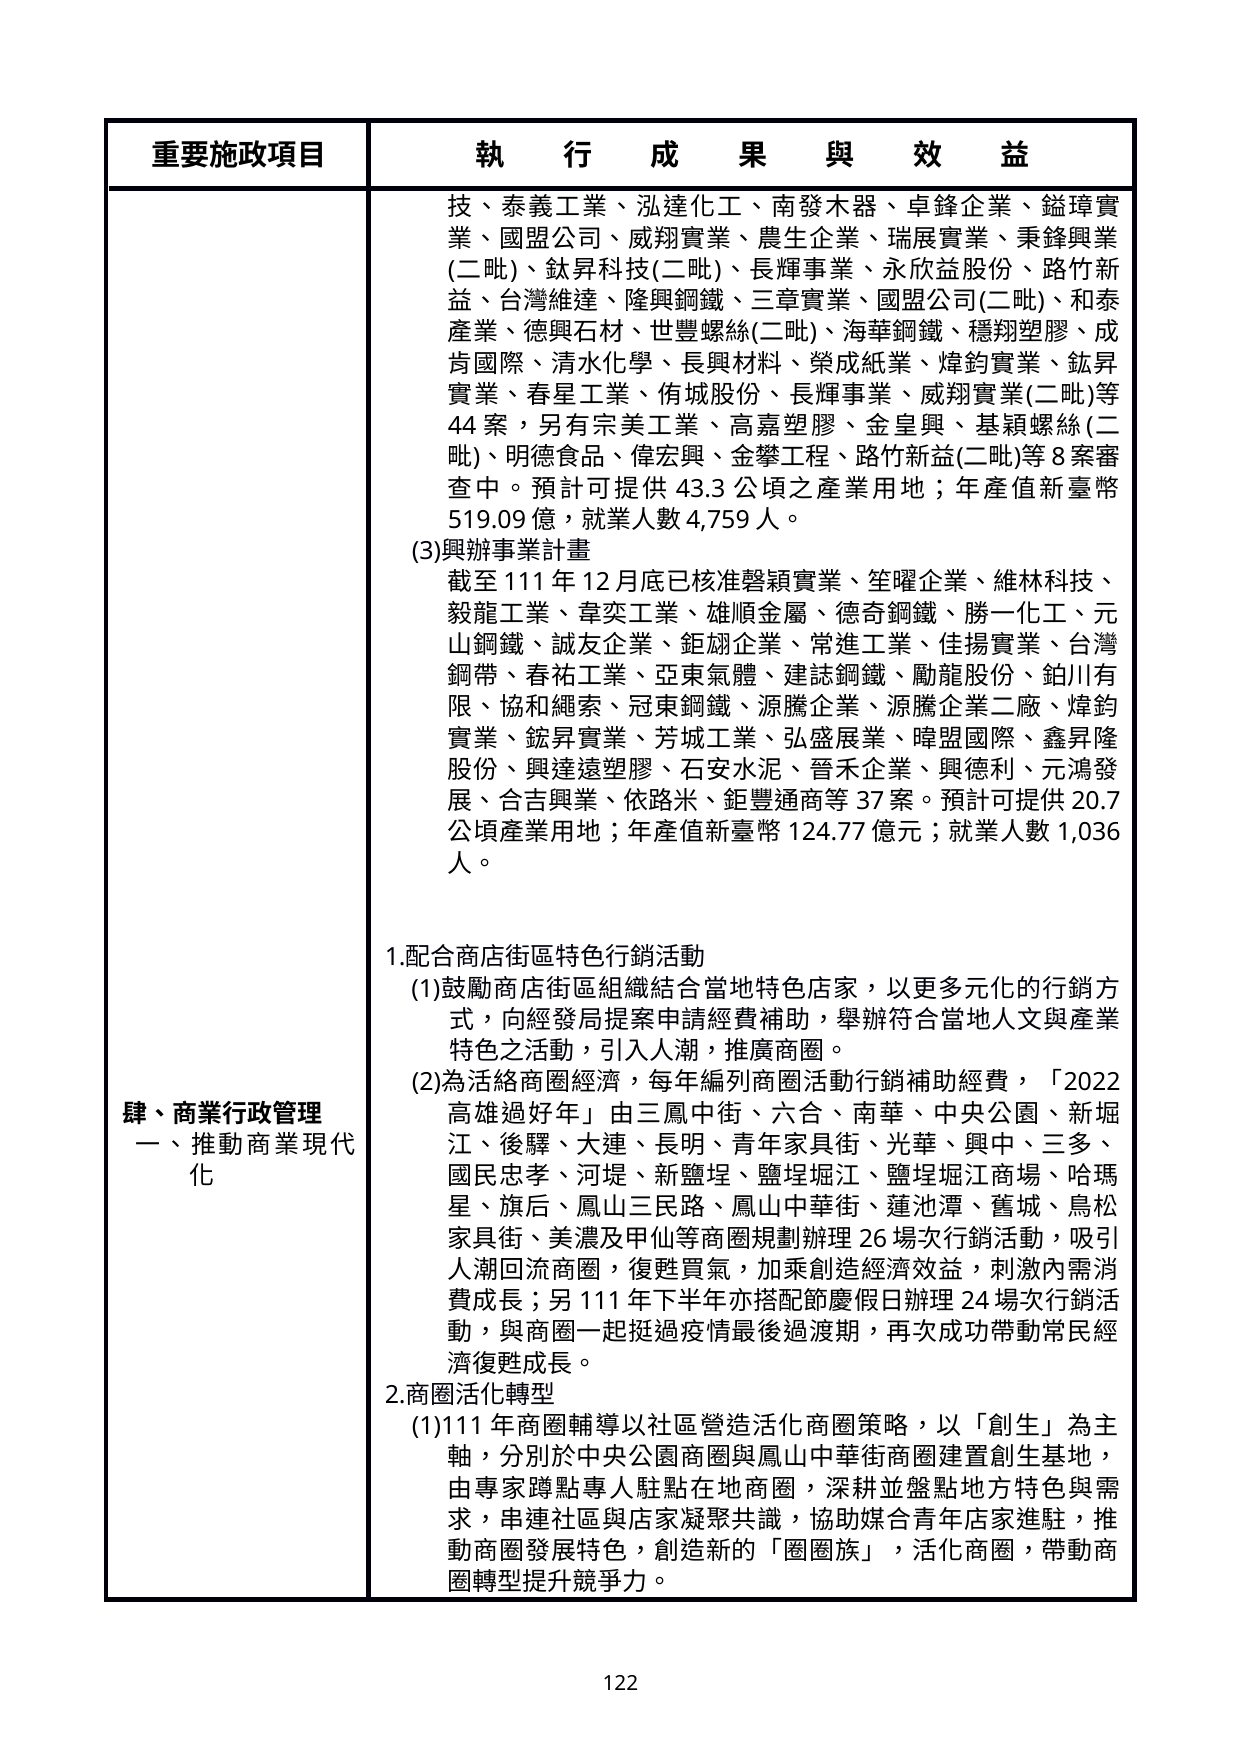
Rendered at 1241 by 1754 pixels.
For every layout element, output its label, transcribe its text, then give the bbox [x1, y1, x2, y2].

table_cell 2022高雄重點產業人才媒合會 為建立高雄人才媒合匯流平臺，協助企業徵才，提供求職者一站式瀏覽企業職缺，於7月起陸續舉辦半導體、高值化扣件、航太科技、電動車等產業，共6場人才媒合會，結合台積電、日月光、華泰、漢翔、世德等22家企業，吸引783人投遞履歷、逾300位求職者參與線上面試，已有面試合格者至三元能源、凱銳光電、國巨、日月光半導體、台灣三井高科技等公司上班。 航太板金成形與多軸加工應用實務研習班 為培育航太產業金屬成形/加工相關領域人才，結合高科大航空板金零件製造的重要核心技術，於7月6日起合辦為期5天的「航太板金成形與多軸加工應用實務研習班」，共有長亨精密、漢翔航空、富騰國際、膳昇科技、公準精密、榮陞精密、明安國際、協易、一德、高例等10家廠商派訓參加，教導業者進行更高單價成品，並提高成品開發成功率。 南區帷幕牆設計人才就業保證班 與帷幕牆協會合作，於8月5日、6日隔周星期五、六起，開辦「南區帷幕牆設計人才就業保證班」，針對各大專院校學生進行培訓，並由寶成金屬、壹東實業、台灣一川、久恩企業、平準工程等企業提供實習機會或職缺，經過1個月共8堂課培訓，總計有26名學員順利於8月27日結業，並已媒合應屆畢業學員直接進入產業工作。 2022 IFAA 暨牙科器材成果展 111年9月3日及4日舉辦「2022 IFAA 暨牙科器材成果展」，會中邀請台、日、韓、約旦等國頂尖專家分享國際數位牙科技術，並邀6家高雄牙醫材廠商參展，展會活動期間吸引超過500位以上的牙醫師及牙技師等專業人員到場，各家業者分別都有20家次以上廠商洽詢產品，充分達到品牌推廣與商機拓展效益。另促成社團法人中華民國牙體技術學會、社團法人高雄市牙醫師公會與憶生堂、全弘生物、中信國際、皇亮生醫、東昕精密、光宇醫療等高雄在地企業簽署MOU，合作將高雄醫材產品導入更多牙技診所，協助東昕精密科技股份有限公司、全弘生物科技有限公司、憶生堂生化科技股份有限公司、皇亮生醫科技股份有限公司、光宇醫療儀器股份有限公司等促成取得2,000萬訂單商機。 金屬製品AI技術加值研討會暨成果展示會 於10月19日至21日舉辦「金屬製品AI技術加值研討會暨成果展示會」，結合「台灣金屬材料暨精密加工設備展」辦理，研討會邀請勤業眾信、美商行動貝果、台灣歐姆龍、研華、金屬中心等系統整合廠商及法人，分享市場脈動及技術發展趨勢，剖析產業面對外部環境變化布局策略，盼輔導更多在地廠商轉型升級，提升產品附加價值；成果展示會則是針對數位轉型實際案例，集合世德工業、旭和螺絲、晟田科技、明鴻工業、中華塑膠等業者成功案例，展現設備導入數位化與縱向整合基礎，以提升產品檢測效率、成品品質與良率，建立即時生產資訊反饋系統，期吸引更多在地廠商導入數位科技，加速推動產業轉型。 5G文化科技技術/服務創新交流研討會 針對5G技術、創新、創業等相關議題分別與HTC、AWS、雲高科技、愛吠的狗、高雄大學及台灣數位雙生學會等單位辦理4場次交流研討會議，促進產業與學界間合作深化，積極建立高雄在地5G及元宇宙生態系發展，共逾400位產學界代表參與。 經營跨境線上通路輔導課程 輔導13家企業拓展經營跨境線上販售通路，與亞馬遜全球開店合作開設輔導系列課程，課程設計內容包括輔導廠商學習透過跨境電商平台銷售之基本操作、產品文案撰寫、跨境金物流實務操作、廣告行銷等。 升級5G XR O-RAN實驗場，協助產官學研單位研發測試 促成HTC落地投資，提供5G專網相關設備與技術應用指導，另與加工處合作整合中央資源，將研發中心建置於高軟園區鴻海大樓。111年更引進全台首創AWS Outposts架構城市級混合雲，深化5G整合應用，加速發展VR/XR、即時影像辨識、8K影音等需低延遲之複雜運算等技術。提供高雄電影館、哈瑪星、仁寶電腦、群將智得、光時代等10個單位進行研發測試，並促成國際大廠HTC與高雄在地廠商方陣聯合及屏東大學簽訂合作意向書。 搭配2022台灣設計展設置「2022 DigiWave」及「LOG ING—登入元宇宙」館，吸引逾64萬人次體驗 「2022 DigiWave」：運用5G網絡技術結合LINE BOT與AI即時巨量數據分析，透過個人化虛擬分身識別，引導觀展互動共演，並發揮5G高網速低延遲的特性，整合展場營運系統，達到即時傳遞展場體驗資訊，創造客製化互動沉浸體驗。同時透過5G VR直播技術，與夢境現實MR劇院進行5G直播表演秀，結合夢境現實MR互動體驗與影像定位技術，打造零時差遠距同步直播表演，累計逾33萬人次體驗。 「LOG ING—登入元宇宙」：展示元宇宙應用概念、AVATAR、NFT、虛擬演唱會及體育賽事等內容，另與台灣線上媒體品牌BIOS monthly合作，邀集各界名人、學者、產業專家，針對各類元宇宙生活議題提出觀點，以沉浸式投影結合空間設計，讓觀展者站在高雄港灣中，共同探討對虛擬世界的想像，累計逾31萬人次前往朝聖，其中體驗展示設備之民眾超過1.8萬人次。 結合霹靂布袋戲展演內容於9月17日舉辦「霹靂宇宙F.A.I.T.H in KH音樂會」，首度結合傳統經典與科技創新，運用光時代技術打造5G AR展演秀，並以睿至的攝影技術及HTC的5G專網串流直播方式，於鯨魚堤岸夢境現實館進行異地直播，兩處現場共計千名以上霹靂粉絲參與。另促成霹靂與夢境現實以文化科技展開新商業合作模式，未來將於夢境現實館售票展演。 為強化高雄半導體產業鏈，9月15日於全球第二大國際半導體展會「SEMICON TAIWAN 2022」辦理招商說明會，透過國際展會爭取更多大廠投資高雄，完備南部半導體S廊帶。 高雄是台灣金屬製造重鎮，產值佔全國32%，為打造高雄成為亞洲高階製造中心，10月13日於台灣國際五金工具博覽會辦理佈局大南方招商說明會-中部場介紹高雄投資環境與機會，並以「投資高雄事務所」設攤參展，現場獲不少廠商關注洽詢。 市長上任後推動產業轉型升級，與中央合作打造南部半導體S廊帶，為營造最佳投資環境、完備產業鏈，市府串聯近百家進駐廠商及15所大專院校，10月31日宣布成立「半導體S廊帶產學大聯盟」，此外，市長與行政院副院長沈榮津共同為「半導體S廊帶服務中心」揭牌，服務有意投資廠商單一窗口服務，扮演企業最強後盾。 辦理第13屆高雄同心日-台日共創雙贏活動 為持續得到日本企業的支持，沿續完整的商務資訊以及投資服務，共同創造更多的商機，經發局持續辦理第13屆高雄市日商表揚典禮活動，並選出投資滿年期，以及卓越投資的日商獲獎接受表揚，表達本市對日商企業之重視，並藉由表揚活動提升雙方友好關係。 得獎業者 高雄在地日商(截至今年經營滿10年)： 台灣矽馬電子股份有限公司 高雄在地日商(截至今年經營滿30年)： 台灣愛麗絲股份有限公司 高雄在地日商(截至今年經營滿50年)： 台灣三美股份有限公司 卓越投資高雄日商： 台灣田中電子股份有限公司、台灣中央硝子股份有限公司、台灣住友培科股份有限公司、三雄鳳山啦啦寶都股份有限公司 111年度共核准投資補助23案，核准金額約新臺幣2億123萬1,564元，執行效益預計如下： 總投資金額：約新臺幣355億3,342萬8,438元。 創造就業機會：4,965人。 加速推動橋頭科學園區 因應高雄投資起飛、工業用地需求大增，為解決企業擴建廠需求，本府積極與中央合作加速橋頭科學園區開發，與南部管理局組成招商推動小組，共享資源、積極招商國外材料、半導體大廠落地投資，強化南台灣半導體產業供應鏈。 橋科在市府、南科管理局以及各部會努力下，已於110年底提供20家廠商選地，包括封測大廠日月光、晶片電阻大廠國巨擴大投資，鴻海集團規劃在高雄發展電動車產業，順益在高雄擴大商用車生產基地，將與指標大廠合作生產電動巴士及後續的電動卡車。目前已核准進駐橋科廠商，包含鈦昇科技、富騰國際、采威國際、華騰、新特、上品綜合工業、台康生技等。另於111年9月辦理區段徵收公共工程動土典禮，整體公共工程陸續決標開工。 國內外大廠持續投資高雄，包含全聯實業、三井、台積電、鴻海、緯創資通、達麗米樂、義隆電子、唐吉訶德、台灣 IBM等多家知名企業仍看好高雄發展，持續加碼投資。 全聯實業 本洲產業園區「管理及商業服務使用」萬坪土地建置智慧化冷鏈物流中心，111年10月20日舉辦動土典禮。 三井 將投資100億在衛武營東側打造4萬坪結合購物、餐飲、娛樂一站式體驗的「LaLaport購物中心」，配合鳳山中城計畫，帶動東高雄休閒娛樂與觀光發展，預計2026年營運。 台積電 在楠梓中油高雄煉油廠舊址設立二座晶圓廠。 鴻海集團 和發產業園區的電芯研發暨試量產中心於111年6月14日動土，將打造以電動巴士為主的生態系，包括儲能系統（ESS, Energy Storage System）、電車號誌、電池及電芯等，帶動完整電動車產業發展。 緯創集團 投資逾100億進駐前鎮科技園區，作為集團全球車載及工控面板製造燈塔工廠，更深化車載與關鍵零組件產業群聚，助攻高雄成為高階製造中心。 達麗米樂 達麗集團子公司達麗米樂承租高捷南岡山站前北機廠開發用地，聯手秀泰集團投資逾20億元打造南台灣最大巨幕影城與複合式商場的岡山樂購廣場，6月23日正式開幕，完善北高生活圈，滿足未來消費需求。 義隆電子 全球知名人機介面晶片領導大廠義隆電子看好高雄AIoT與半導體產業發展，進駐亞灣成立高雄人工智慧研發中心。 唐吉訶德 日本零售連鎖品牌DON DON DONKI確定進駐高雄，預計112 年第四季在大立百貨開設規模約千坪指標型店鋪。 台灣IBM 台灣IBM於111年1月宣布112年第一季將進駐亞灣成立「軟體科技整合服務中心」，提供高附加價值的企業科技轉型服務。第一年預計延攬200位軟體開發、測試工程師等 本市重大投資案件推動小組111年度階段性協助成果： 全聯岡山物流於111年3月14日取得拆照及建造執照。 唐榮遊艇工業有限公司111年4月25日取得工廠登記。 博竑食品廠(鄧師傅)投資案111年5月19日取得工廠登記。 台塑洲際二期儲槽合作興建111年6月15日取得建造執照。 安豐冷凍股份有限公司111年6月27日取得建造執照。 台聚研發中心於111年6月29日取得使用執照。 緯創擴建路社區(研發中心)於111年7月24日取得建造執照。 緯創B3自建廠房案於111年10月14日取得建造執照。 元山科技於111年8月5日取得建造執照。 台聚 CBC Pilot Plant場第三照(製程區)於111年9月15日取得使照。 凱銳光電於111年9月16日開幕量產。 新竹物流股份有限公司(台糖中安物流園區)於111年12月15日通過都市設計審議。 國巨大發新建三期廠房於111年12月12日取得使用執照。 「高雄市政府會展推動辦公室」主動拜會國內公協會、企業團體，提供一對一會展諮詢服務，行銷高雄會展產業，爭取大型展會活動到高雄舉辦。 111年10月14日結合「商機媒合會」辦理高雄會展年會，邀請20個單位買主及21個單位賣家(高雄會展聯盟成員)進行洽談，成功促成國際百萬圓桌保險從業人員協會預計於112年在高雄舉辦「2023 MDRT DAY TAIWN」、「中華民國自來水協會預計於112年在高雄舉辦「第九屆國際水協會亞太地區會議及展覽會」、中華民國醫事放射學會預計於112年在高雄舉辦「第56次年會暨國際醫學影像學術研討會」、台灣泌尿腫瘤醫學會預計於112年在高雄舉辦「2023年台灣泌尿腫瘤醫學會年會」。 「高雄市獎勵會議展覽活動實施辦法」，鼓勵依法登記之法人、大專院校、學研機構或人民團體於本市舉辦國際性及全國性活動，提高城市國際知名度。111年除上半年受COVID-19疫情影響，會展活動減少，下半年會展活動已逐步恢復辦理，截至12月底止核定獎勵37案，核定金額新臺幣561萬元，核定案件數已回復至疫情前水準。 111年積極爭取展會活動在高雄舉辦，會展活動共計265場（國際會議40場，展覽49場，活動33場，一般會議143場）。 成功爭取112年至高雄舉辦之會議包括：「龍巖股份有限公司員工獎勵大會」、「2023第56次年會暨國際醫學影像學術研討會」、「2023 MDRT DAY TAIWAN」、「亞非大區域國際冠軍犬展暨第一屆國際寵物美容競技錦標賽」、「2023第14屆亞太燃燒會議」、「第34屆超大型積體電路設計暨計算機輔助設計研討會」、「2023青商會全國大會」、「2023國際環境流行病學學會研討會ISEE」、「2023台灣泌尿腫瘤醫學會半年會及尿失禁防治協會年會」及「2023第九屆國際水協會亞太地區會議及展覽會」等大型會展活動。 因應5G結合AIoT、AR/VR等數位科技，將加速產業進行數位轉型，本府與中央密切合作推動「亞灣5G AIoT創新園區」，行政院已於110年5月21日核定推動方案，由中央各部會（經濟部、國發會、通傳會、交通部）於五年內（110~114年）投入百億元，110年度成果包括： 「亞灣新創園」於110年12月6日開幕，截至111年12月底累計進駐8家國際級加速器及118家新創企業進駐，並媒合新創對接微軟、AWS、Google等國際級大廠資源，接續參加智慧城市展、InnoVEX、Meet Greater South等大型展會，鏈結產業及國際市場，已創造新創商機與投資近8億元。 111年8月26日至27日與數位時代共同舉辦南臺灣規模最大的新創活動「亞灣創新x新創大南方」，兩日觀展人次近1.4萬人次，68場沙龍分享、專家對談、新創競演，117 位投資代表、媒合組數 613 組。參展新創共計269家，其中近5成來自大南方在地團隊。 高雄軟體園區二期設置計畫於110年6月15日經行政院核定，將分為三坵塊，第一棟建築物由經濟部加工出口區管理處自行興建，並於111年10月3日辦理動土，其餘兩坵塊將持續公告招商，解決業者進駐需求。 本府於110年4月獲NCC核准於「亞灣5G AIoT創新園區」設置4.8-4.9GHz頻段之實驗研發專頻，成為全台首處由政府申請的專頻專網實驗區域，提供亞灣進駐企業進行4.8-4.9GHz頻段技術驗證。另於111年6月核定擴充蓬萊路棧柒庫路段設置全台首處5G戶外實驗專網，提供5G無人載具運行驗證。 國發會聯手本府推動5G智慧長照，由中華系統整合於高雄榮民之家運用5G AIoT與AR擴增實境技術打造全台首座示範場域，111年6月10日宣布系統上線啟用並於現場展示各項應用服務，預期將大幅提升照護效率，未來更將擴大推廣至全台共16處榮家據點，嘉惠更多需求長輩。 在場域應用部分，中央積極推動5G AIoT技術導入包括中油、中鋼、台塑、世豐螺絲、久陽精密等12家企業廠區；高雄流行音樂中心、高雄展覽館、高雄電競館等6大主題場館；高雄港區、衛武營、駁二等11處地標；以及高雄榮總、高醫、長庚等7家醫療院所，總共36個高雄特色場域，進行創新應用實證，不但加速5G AIoT產業生態系發展，也促進南臺灣科技人才育成、產業轉型升級與價值躍昇。 本府積極招商引資，除搭配中央「亞灣5G AIoT創新園區」，亦加碼5G AIoT業者進駐亞灣辦公空間租金(006688)專案補助 依市府110年8月6日公告亞灣5G AIoT辦公空間進駐計畫，截至111年12月已審定約2萬坪空間，計有6處建物審查通過，提供5G AIoT相關產業辦公、創新實驗與展示之場域。截至111年12月已核定補助12家進駐業者，8年預計投資超過18億元、預計新增超過680個就業機會。 國家級研究單位進駐亞灣 國立成功大學「智慧半導體及永續製造學院」 於110年12月8日與市府簽署合作意向書於85大樓提供企業領袖智慧半導體及永續製造學院優質培訓課程，整合台南校區之學院共同開課，招收碩博士學生計100位，打造知識與人脈交流平台，為台積電、台達電、日月光、國巨等15家合作大廠培育高階人才。 國立中山大學「國際金融研究學院」 於111年2月獲教育部核准設立，3月4日舉辦揭牌典禮，計畫將與22家金融業者合作，每年預計培育120位金融專業人才，將以全英語授課、創新實作及高額獎學金至國外名校培訓等方式打造國際金融國家隊。 推動「亞灣2.0」計畫，形塑亞灣區成為國際企業旗艦中心聚落 賡續亞灣智慧科技產業群聚成果，111年11月啟動「亞灣2.0」計畫，持續與中央合作，引進企業總部研訓中心、金融新創園區及發展水岸生活夜經濟。 與市府都發局合作，陸續拜訪中油公司、高雄港務公司、加工出口區等亞灣區國公有土地管理機關，獲共識合作加速亞灣土地開發，拓增產業進駐發展腹地以及釋出水岸空間引進水岸商業服務。 辦理「地方產業創新研發推動計畫(地方型SBIR)」 自97年開辦地方產業創新研發推動計畫，截至110年累計通過903件研發補助計畫，補助金額達6億8,278萬元，帶動投資額29億785萬元及研發總經費18億1,315萬元，衍生產值47億970萬元，申請或取得新型、設計專利778件，並屢獲國際發明展各項獎項，對本市中小企業的升級轉型極具助益。 111年度補助總經費計新臺幣3,401萬2,000元，核定50件研發計畫，帶動研發總經費新臺幣9,670萬元。 辦理「提升產業競爭力輔導計畫」 為提升本市中小企業之競爭力，經由訪視企業協助其解決經營及技術問題，並輔導企業爭取經濟部之SBIR、傳產技術開發計畫CITD或服務業創新研發計畫SIIR等中央補助資源，提升自我研發與技術能力。本府經濟發展局自102年執行提升計畫，截至111年12月，成功向中央申請補助計畫113案，補助新臺幣2億2,002萬元。 辦理「高雄市政府中小企業商業貸款及策略性貸款」 經發局與財團法人中小企業信用保證基金合作辦理「高雄市政府中小企業商業貸款及策略性貸款」，希望協助於本市辦理公司、行號或於稅捐機關辦有稅籍登記之小規模商業及發展太陽能光電系統之策略性產業取得經營所需資金。另為擴大協助中小企業資金周轉與設備投資等需要，110年4月19日公告放寬，將本市公有或民有市場、攤販臨時集中場之合法攤商納入申貸對象。同時依類別提高貸款額度，凡符合5G、AI、AIoT、資通訊、智慧電子產業，或進駐創業基地及獲SBIR補助之業者，最高貸款額度達新臺幣1,000萬元，還款年限還從5年延長為6年，助攻新創中小企業渡過草創期資金周轉需求。 本府為推展太陽能光電系統之策略性產業，凡於本市辦理公司或商業登記，從事規劃設計及設置太陽光電系統之策略性產業提供每年新臺幣700萬元。但同一申請人累計核貸金額不得逾新臺幣2,500萬元之貸款額度；另為鼓勵設籍本市於其所有建築物裝置屋頂型太陽能光電設備之市民，得申貸最高新臺幣60萬元之貸款額度。 98年2月起受理至111年12月共計召開95次審查小組會議，累積撥貸件數計有1,053件，撥貸金額新臺幣6億9,092萬4,000元。 推薦登錄證券櫃檯買賣中心(創櫃板) 本府配合證券櫃檯買賣中心政策，輔導具創新、創意及未來發展潛力之未公開發行企業發展，訂定「高雄市政府推薦微型創新創意公司申請登錄創櫃板作業須知」，透過本府審查與推薦，協助創新創意公司簡化申請創櫃版之相關流程。截至111年底本府推薦科宜生物科技股份有限公司、傑迪斯整合行銷股份有限公司、卡訊電子股份有限公司、彬騰企業股份有限公司、大恆資源科技股份有限公司、寶可齡奈米生化技術股份有限公司及美林能源科技股份有限公司等7家正式登錄創櫃板。 營運「DAKUO高雄市數位內容創意中心」 本府選定本市鹽埕區公有零售市場3樓作為「DAKUO高雄市數位內容創意中心」，擔任「廠商投資高雄的跳板」及「中小企業之孵育室」，深化高雄數位內容產業之研發能量，以扶植新創公司及吸引人才根植高雄，提供創新創業之友善環境。基地已於101年正式營運，截至111年12月累積進駐67家廠商，新產品研發超過669件，增加就業人口超過1,112人，共辦理1,845場次招商與社群交流等活動，約67,165人次參加。 打造「KO-IN智高點-高雄智慧科技創新園區」 本府選定本市財稅行政大樓13、14樓作為「KO-IN智高點-高雄智慧科技創新園區」，服務有意發展智慧城市技術與應用、或有計畫在本市進行實際試煉的新創團隊，提供落地發展空間、資源與機會。基地已於108年6月21日開幕啟用，截至111年12月，目前進駐24家，累計進駐69家，累計創造350個就業機會，累計6.4億投資額，累計7.5億營業額。 以「創業邁向創櫃」為主軸，規劃系列專題講座與交流活動為KOIN基地進駐廠商及高雄新創團隊建立邁向資本巿場的基本觀念與健全財務規劃，截至111年12月計辦理17場次專題講座與社群交流等活動，超過800人次參加。 「2022綠色科技新創獎勵競賽」 配合中央2050年淨零轉型政策，與經濟部中企處合作舉辦「綠色科技新創獎勵競賽」，邀請台積電、中油及台灣前三大觀賞魚出口大廠菖葳國際、高球桿頭代工四雄之一的明安國際等兩家在地企業，共17家大廠出題，透過擴大解題規模，吸引優秀團隊落地，最高可獲得100萬獎金。高雄新創亞科國際資訊以科技養殖的綠色經濟方案，協助在地業者菖葳國際解題獲選，促成新創與大廠實證合作，打入企業供應鏈。 辦理「高雄市產經情勢分析(4季)」 自98年起開始蒐整國內外與本市產經數據，辦理產經情勢分析，按季提出國內外與本市產經資料。於109年建置專屬網頁「高雄經站」，以圖示化說明本市產經情勢，110年完成4季產經情勢分析與4篇專家專文；111年已完成前2季產經情勢分析，以及2篇專家專文。 輔導申請觀光工廠評鑑 持續輔導本市地方產業特色化，鼓勵工廠營運朝向多元化發展，協助工廠轉型兼具觀光服務，設置觀光工廠。高雄目前已通過經濟部觀光工廠評鑑共計7家，讓民眾有更多兼具知識性及趣味性的觀光休憩新選擇。 依據「全民防衛動員準備法」除配合經濟部工業局辦理國營及民間重要專門技術人員調查外，按「物力調查實施辦法」規定，辦理本市物力(重要物資及固定設施)調查及統計，依計畫完成包括245家重要物資生產廠商名冊，固定設施含329所學校、352處宗教場所、294處文化活動中心及、105座倉庫資料更新及實地抽（複）查工作，均已鍵入經濟部「物力調查資訊系統」內，掌握轄內物資及工廠生產現況，以因應動員需要。 受理合法工廠登記申請 工廠設立登記395件。 工廠變更登記450件。 申請歇業工廠198家、抄錄448件、公告廢止0家。 正常營運家數共7,914家(含特定工廠登記989家)。 加強未登記工廠輔導與管理工作 為導正社會經濟秩序及促進工業正常發展，進行未登記工廠之矯正與輔導工作，辦理稽查次數計935次、裁罰28件，裁罰總金額新臺幣51萬元，累計已繳罰款金額新臺幣50萬元。 為輔導未登記工廠合法經營，自99年6月2日起受理從事低污染行業之廠商申請臨時工廠登記核發作業，共有1,578家提出申請，核准1,036家。因應臨時登記工廠109年6月2日失效，工廠管理輔導法新增未登記工廠與特定工廠管理與輔導專章，輔導業者辦理特定工廠登記業務及合法經營，包括臨時登記工廠業者申請換發特定工廠登記及未登記工廠申請納管，109年3月20日起施行，總收件數4,361件，核准2,874件。 動產擔保交易登記 辦理動產抵押及附條件買賣登記1,710件，變更登記146件，註銷登記903件，抄錄516件。 召開產業園區座談會 為加強廠商服務、促進產業發展及強化競爭力，經發局每半年舉辦一次產業園區座談會，作為本府與轄內園區服務中心及廠商團體間之交流平臺，協助解決交通、環保、建管、防汛等相關問題，增進政府、工業團體及園區服務中心等三方溝通聯繫的管道。111年下半年座談會後持續列管案件包括：協助臨海工業區協調小港區沿海二、三路道路(含兩側綠帶、退縮地等)公共設施維護及管理、推動台塑仁武廠後勁溪排水擴寬改善工程、解決工業區淹水問題、持續研擬台88下大發交流道前因上下班尖峰時段大發及和發產業園區交通回堵及大型車輛行駛路線問題、研討鳳山工業區及臨海工業區道路規劃及排除工業區周邊異味，並進行大型車道安宣導。 岡山本洲產業園區 園區面積208公頃，分為一般產業區、環保科技園區、物流園區及相關產業區，另公共設施包含服務中心、污水處理廠、公園、停車場、景觀調洪池等。本園區產業類別包含金屬加工業、提升環保產業技術製程、倉儲物流、生活機能相關產業等，目前土地銷售率達97.3%，廠商總家數共計190家，就業人口數8,598人，年創造產值逾879.75億元。園區定期進行進駐廠商納管水質採樣、監測及計量作業，亦於每日進行雨水下水道稽查管制工作。110年園區管商用地招商，由超市龍頭全聯實業取得用地，於111年10月舉辦動土典禮，將投資約80億元建置智慧化冷鏈物流中心，帶動高雄物流產業升級，間接增加至少約1,100個就業機會。 本園區污水處理廠設備更新計畫前獲經濟部前瞻計畫第一期補助，總計畫經費約1億4,200萬，111年更新計畫完成後於技術上可提升廢水廠對於廢水及污泥之處理成效，避免因水質變化而影響後續廢水處理廠之運轉，透過有效管理，使園區放流水符合標準且降低對於承受水體及環境之負荷，善盡環境保護之義務。 和發產業園區 因應高雄地區產業用地需求，積極協助廠商辦理報編非都土地變更業務。同時，依據產業創新條例規定，評估適當區位，規劃報編產業園區。103年度和發產業園區已核准設置，開發面積136公頃。開發方面，開發商-合發土地開發股份有限公司已於104年9月簽約，12月動土，並因應進駐廠商需求持續辦理污水廠二期等擴充工程，開發契約已於109年9月屆期；111年園區工程已完成驗收及設施移交，辦理開發結算作業。招商方面，截至111年12月底園區產一可售地已完售，產一可出租坵塊出租率亦達100%，計有申購69家及申租21家，目前已有72家廠商竣工並開始營運，未來全區預計引進員工數11,337人、增加年營業額新臺幣1,041億元、促進新臺幣556億元投資。 仁武產業園區開發與招商 依據產業創新條例規定，於國道10號仁武交流道周邊台糖仁武農場為基地，辦理「仁武產業園區」之報編作業，面積74公頃。本計畫已於108年7月17日通過環評審查，並於10月31日完成報編，109年11月19日第一期統包工程動土，截至111年12月中旬總進度為53.84%。先完成BGL等台糖出租坵塊之入區審查作業，其中已開放L坵塊5家廠商同步施工，分別有上櫃公司天正在年初1月開工、年底11月16日舉辦上樑儀式、元山公司在9月開工同步建廠；又科力、成新、駐龍於9月底亦已祈福動土。另輔導未登私地主建廠部分已有1家廠商同步建廠中。規劃未來可釋出48公頃產業用地、創造6,300個就業機會、增加新臺幣242億元地區產值，帶動產業轉型再造。 楠梓產業園區 本府配合行政院「美中科技戰下臺灣半導體前瞻科研及人才布局」政策，且為促進本市經濟與產業發展、加速產業轉型高值化及因應產業用地需求，依產業創新條例規定，勘選楠梓區原中油高雄煉油廠之部分土地規劃報編楠梓產業園區，以提供優良產業用地，吸引關鍵廠商擴廠投資，完成南部半導體S廊帶之關鍵拼圖。 楠梓產業園區環境影響評估已於111年4月28日取得核定函，並於111年4月30日完成核定設置，園區面積29.83公頃，可釋出22.8公頃產業用地，園區公共工程於111年8月7日園區動土典禮後，於9月與台積電公司建廠同步施作中，整體園區預估可創造1,500個就業機會及年產值新臺幣1,576億元。 橋頭科學園區(科管局轄管) 行政院於108年12月6日核定橋頭科學園區籌設計畫，並於110年9月1日通過環評審查，12月1日發布都市計畫，園區面積262公頃，可設廠用地164公頃，預計引入半導體、航太、智慧機械、智慧生醫及5G/6G網路、智慧機器人、智慧車輛、AI軟體服務等創新產業，預估年產值最高達新臺幣1,800億元，並可提供1萬1,000個就業機會。目前已有半導體、電動車、航太、資通信及精準健康等產業指標業者規劃進駐，園區公共工程於111年9月啟動，預計114年下半年完工，未來橋頭科學園區將往北串連南部科學園區，往南鏈結加工出口區，形成南部最有價值的半導體產業廊帶聚落。 協助民間企業報編工業區、申請毗連非都土地變更及興辦事業計畫作業 (1)民間報編工業區 截至111年12月底依產業創新條例已核准設置產業園區設置案件計有天聲工業、英鈿工業、慈陽科技工業、誠毅紙器、南六企業、震南鐵線、宇揚航太科技、正隆紙器、裕鐵企業路竹及大井泵浦工業等10案；審查中案件計有拓鑫實業、德興、莒光塑膠研發、隆安扣件、順安、漢翔發動機科技、清村生醫科技等7案，新申請勘選土地案件有環球路竹、慧毅工業及嘉竹科技等3案。預計可提供約147.15公頃產業用地；年產值約新臺幣679億元；就業人數約4,060人。 (2)毗連非都土地變更 截至111年12月底已核定毗連擴展計畫案計有隆昊企業(二毗)、乘寬工業、秉鋒興業、佶億工廠、基穎螺絲、震南鐵線、聯國金屬、新展工廠、高旺螺絲、味全食品、鈦昇科技、泰義工業、泓達化工、南發木器、卓鋒企業、鎰璋實業、國盟公司、威翔實業、農生企業、瑞展實業、秉鋒興業(二毗)、鈦昇科技(二毗)、長輝事業、永欣益股份、路竹新益、台灣維達、隆興鋼鐵、三章實業、國盟公司(二毗)、和泰產業、德興石材、世豐螺絲(二毗)、海華鋼鐵、穩翔塑膠、成肯國際、清水化學、長興材料、榮成紙業、煒鈞實業、鈜昇實業、春星工業、侑城股份、長輝事業、威翔實業(二毗)等44案，另有宗美工業、高嘉塑膠、金皇興、基穎螺絲(二毗)、明德食品、偉宏興、金攀工程、路竹新益(二毗)等8案審查中。預計可提供43.3公頃之產業用地；年產值新臺幣519.09億，就業人數4,759人。 (3)興辦事業計畫 截至111年12月底已核准磬穎實業、笙曜企業、維林科技、毅龍工業、韋奕工業、雄順金屬、德奇鋼鐵、勝一化工、元山鋼鐵、誠友企業、鉅翃企業、常進工業、佳揚實業、台灣鋼帶、春祐工業、亞東氣體、建誌鋼鐵、勵龍股份、鉑川有限、協和繩索、冠東鋼鐵、源騰企業、源騰企業二廠、煒鈞實業、鋐昇實業、芳城工業、弘盛展業、暐盟國際、鑫昇隆股份、興達遠塑膠、石安水泥、晉禾企業、興德利、元鴻發展、合吉興業、依路米、鉅豐通商等37案。預計可提供20.7公頃產業用地；年產值新臺幣124.77億元；就業人數1,036人。 配合商店街區特色行銷活動 (1)鼓勵商店街區組織結合當地特色店家，以更多元化的行銷方式，向經發局提案申請經費補助，舉辦符合當地人文與產業特色之活動，引入人潮，推廣商圈。 (2)為活絡商圈經濟，每年編列商圈活動行銷補助經費，「2022高雄過好年」由三鳳中街、六合、南華、中央公園、新堀江、後驛、大連、長明、青年家具街、光華、興中、三多、國民忠孝、河堤、新鹽埕、鹽埕堀江、鹽埕堀江商場、哈瑪星、旗后、鳳山三民路、鳳山中華街、蓮池潭、舊城、鳥松家具街、美濃及甲仙等商圈規劃辦理26場次行銷活動，吸引人潮回流商圈，復甦買氣，加乘創造經濟效益，刺激內需消費成長；另111年下半年亦搭配節慶假日辦理24場次行銷活動，與商圈一起挺過疫情最後過渡期，再次成功帶動常民經濟復甦成長。 商圈活化轉型 (1)111年商圈輔導以社區營造活化商圈策略，以「創生」為主軸，分別於中央公園商圈與鳳山中華街商圈建置創生基地，由專家蹲點專人駐點在地商圈，深耕並盤點地方特色與需求，串連社區與店家凝聚共識，協助媒合青年店家進駐，推動商圈發展特色，創造新的「圈圈族」，活化商圈，帶動商圈轉型提升競爭力。 (2)為吸引青年進駐本市商圈，活絡經濟，經發局111年持續與青年局合作推動「青創進駐高雄商圈補助計畫」，補助租金、裝潢及數位行銷轉型等費用，將年輕活力注入商圈，讓現代、流行及年輕族群與商圈接軌。 (3)持續積極協助商圈爭取中央資源，以期協助商圈轉型，點亮商圈品牌，吸引更多人潮帶動商圈商機。 厚植商圈數位能力 (1)為提升商圈數位能力、提供行動支付服務營造友善消費環境、強化商圈行銷能量，經發局積極協助本市商圈向提案申請濟部中小企業處「111年度雲世代商圈數位轉型輔導計畫」爭取經費，協助包括三鳳中街、後驛、新堀江、中央公園、忠孝國民、三多、光華、河堤、鳳山中華街、哈瑪星、新鹽埕、鹽埕堀江、旗山、美濃及甲仙等15個商圈成功獲得補助經費，同時亦提供商圈相關行政協助需求，俾使商圈得以順利執行活動計畫，全力推動商圈數位科技轉型再造。 (2)疫情加速數位科技發展與應用，經發局投入資源輔導商圈店家導入數位科技，輔導商圈店家轉型，協助逾200家業者導入及優化Google商家、FB粉絲團等數位工具，提升商圈數位科技實力，厚植行銷能量，強化韌性。 「高雄開就賺」振興活動 (1)因應COVID-19疫情爆發，對民生經濟衝擊影響極其重大，尤以餐飲、旅宿、觀光等產業受創嚴重，亟待提振商機，爰本府自110年10月8日至111年4月30日辦理「高雄開就賺」振興活動，針對受疫情影響嚴重產業推出高雄券加碼方案，對接中央振興五倍券，期透過精準振興為受疫情影響嚴重之產業搶得商機、注入經濟活水。 (2)根據本府財政局統計，110年高雄市各行業別銷售額總計首度突破5兆餘元，且較109年4兆餘元增加約1兆元，為縣市合併以來歷史新高；因應疫情影響，本府在110年10月份配合中央振興五倍券政策，加碼發行高雄券協助振興各產業，並搭配百貨周年慶加碼活動，以110年11-12月「住宿業」、「餐飲業」及「零售業」銷售額為例，相較振興前7-8月分別成長68.99%、38.8%及17.92%，顯見「高雄券」提供亟需振興的產業最即時的助益。 旗津地區振興活動 111年農曆年前夕旗津受Omicron本土疫情影響，導致居民工作與生活作息深受衝擊，重創店家業績，為於短期內吸引觀光客至旗津消費，迅速提振商機，本府針對當地居民及遊客發送「旗津券」，旗津券每張面額50元，可於旗津區合作店家折抵消費，使用期限至111年8月31日；經洽攤商及店家皆表示，相較疫情期間，旗津券成功帶動營業額成長至少4-5成，人潮顯著回流。 截至111年12月底，公司登記家數84,627家，商業登記家數131,324家。 111年度受理公司登記案件合計60,404件，平均每月處理5,034件；受理商業登記案件合計40,600件，平均每月處理3,383件。 優化網路便捷服務，提供公司、商業申辦教學服務，同時可查詢公司、商業登記公示資料、案件辦理進度、商業名稱預查結果。 進行公司商業登記申請作業流程優化與空間改善，並增加商業登記臨櫃即審業務範圍，將業務重劃統整，收案、審查、登打及領件一條龍服務，有效縮短民眾在不同櫃位間流轉與等待時間，商業設立、停/歇業、抄錄每案申辦時間縮短至平均約30分鐘完成。 執行本市特定行業(視聽歌唱業、舞廳、舞場、酒吧、酒家、三溫暖業、特種咖啡茶室)及夜店業、資訊休閒業、電子遊戲場業十大行業及人民陳情案件等稽查，111年度稽查1,501家次；違章行號裁罰計18件。 加強稽查電子遊戲場業營業狀況，輔導業者合法經營，以提供安全環境，保障消費權益。截至111年12月31日止，本市合法登記之電子遊戲場業計272家。 提供各式消費者保護法、消費資訊及公平交易法、商品標示法等相關書表及摺頁供民眾免費索取參閱。 依據商品標示法規定抽查市售商品，111年度抽查5,873件商品，不合格率17.45%，已分別通知廠商或權責單位追蹤改善。 配合消費者保護官進行專案查核，及對於人民陳情案件、協調案件、重大消費爭議案件相關資料之蒐集等事項。 攤鋪位使用費計收 111年度計收本市公有零售市場固定攤攤(鋪)位使用費新臺幣約2,171萬2,620元，臨時攤新臺幣約189萬4,256元，合計新臺幣2,360萬6,876元。 傳統市集環境改善，營造優質消費場域 環境衛生督導：因應肺炎、登革熱、漢他病毒等疫情，111年度計執行432場次稽查宣導、動員10,264人次進行5,132場次巡檢作業、噴藥防治392場次，並持續督促各市場自治會及管理委員會落實各項防疫措施，營業結束後加強攤位及公共區域清潔、清除登革熱病媒蚊孳生源，進行捕鼠滅鼠、定期環境清消等工作，以維市場環境衛生，提供民眾安心的消費環境。 公有市場分年分區環境改善計畫：為改善本市傳統市場環境，提供市民乾淨、明亮的購物空間，每年度編列修繕經費進行全市公有零售市場環境設施逐年分區改善，111年度於中華、鹽埕示範、龍華、果貿、鳳山第一、前鎮第二、新興第二、哈囉、武廟及旗津等10處公有市場進行修繕。 公有零售市場耐震補強計畫：已獲經濟部核定補助林德官、旗津、六龜、湖內、永安、彌陀、龍華、鳳山第二、中華、田寮、阿蓮、國民、九曲堂、三民第二等14處市場耐震補強工程總經費6,243萬8,000元(中央補助款5,306萬元，市府配合款937萬8,000元)，規劃設計監造採購案於111年6月決標，工程採3批分批發包。另鼓山第三及梓官第一2處拆除重建案，因攤商同意比例過低及中繼市場設置位置等議題尚需協調及釐清，後續將持續透過市場結構整體補強，預計3年內全部完成，一併改善市場內部環境，提供市民安全的購物環境。 111年度新增本市公有傳統零售市場4,600萬元改善工程：為優化本市傳統市場硬體設備及環境安全，並配合耐震補強工程一併改善市場內部環境，於岡山文賢、甲仙、大寮大發、旗山第一、美濃、中興、六龜、湖內、彌陀、田寮、九曲堂、旗津鳳山第二及旗后觀光等14處公有市場進行地坪、防漏水、照明、通風及排水等修繕工程，規劃設計監造採購案於111年7月決標，工程採3批分批發包，預計於2年內完成。 111年辦理民有市場營運評比補助計畫，修繕本市福東、民生及永祥等3處民有市場，更新公共設施，提升市場競爭力。 111年度辦理攤販臨時集中場營運評比補助計畫，修繕本市觀音山、三山國王廟、青雲宮夜市、鳳山寺夜市、久堂夜市、六合二路、河川街、大立早市、前金一巷及前鎮漁港等10處攤集場，提供攤商安全的營業空間，並營造消費者優質的消費環境。 調查攤販臨時集中場食品安全 配合本府食安聯合小組每月調查品項，至瑞豐、六合、忠孝、苓雅自強、光華、興中、吉林、鳳山自強、鳳山中山、青雲宮、福清宮、鳳山青年等十二大夜市調查食品進貨來源，111年1月至12月抽查食用油、茶葉、麵條、調味料、肉品、粉製類、蛋類、廢油、鴨血、鮮奶、臭豆腐及熱狗等12項類別資料並建檔管理，將持續輔導夜市管理委員會進行食品業者登錄系統作業，俾利後續食品安全追蹤 青年創業相關計畫 為鼓勵青年進駐市場為市場帶入不同元素，原則每2個月公告本市各公有零售市場空攤位，輔導有意願之攤商進入公有市場營業外，亦透過本府青年局青年創業發展基金和經濟發展局攜手推出「111年度高雄市政府經濟發展局市場青年創業補助計畫」，總補助金額新臺幣750萬元，核定補助40件，期藉由營業場所裝修費、數位服務方案費用或上架電商費補助，吸引創業青年進駐市場，同時也持續與學校以及有想法的青年洽談活化市場的可能性。 市場導入單一經營體 為推動本市鹽埕第一公有零售市場活化，本府與「叁捌地方生活文化有限公司」合作，以單一經營體方式招募特色青年攤商進駐市場，自109年1月1日至112年12月31日止，並配合111年9月完成的市場軟硬體提升優化工程，原有18個空攤位，也再整理出16個攤位提供業者擴大經營，契約期間之全部使用費為新臺幣1,040元。徵選出11個各具特色的攤商進駐，如：傳統粿品、手工甜點、精釀啤酒、異國料理、手作花藝、攝影古物等多元類型。藉由業者創新思維塑造市場品牌意象、經營官網粉專，持續辦理主題性市集，提高市場能見度。另持續採階段性活化攤位，招募並協助創業青年入市進駐，促進兩代互動交流，維繫地方情感連結，盼能成功打造高雄第一座青銀共市的傳統市場，成為全臺首席青銀共市示範場域。 埕市鹽遊會 本活動於111年9月24日至11月19日與文總、國發會合辦，辦理地點為本市鹽埕區鹽埕第一公有零售市場、鹽埕堀江商圈及其周邊辦理城市導覽、音樂表演、產業串連活化實境遊戲及主題展覽等活動，橫跨台灣文博會、台灣設計展兩大文化重要活動及國慶重要節日，期間結合一卡通及Line Pay錢包、Line官方帳號等平台，線上與線下串聯超過50家鹽埕區店家或點位，其中9月24、25日為主要活動，兩天吸引逾10萬人次參加活動，有效帶動鹽埕區堀江商圈、鹽埕第一公有零售市場等周邊人潮。 南華路攤集場燈飾點亮案 本案動支第二預備金新臺幣200萬元辦理「南華路特色環境新風貌改造計畫案」，以非破壞性的地景環境策展等手法，將地景風貌融入商圈及周邊環境。其中天幕燈光秀是將既有屋頂搭設全長80公尺的薄膜棚架，以美國拉斯維加天幕秀為發想，每晚6時到10時輪播3種不同的情境燈光展演，每次播放長10分鐘，展現商圈夜間獨特的風貌，已於111年7月30日正式啟用。 經濟部「2022臺灣五星級~優良市集暨樂活名攤評核計畫」 龍華公有市場111年首度獲得五星優良市集，另旗后觀光市場、鳳山青年夜市、三民第一公有市場及光華夜市等4處市集也獲四星優良市集。此外樂活名攤評選則有6攤獲五星、7攤奪四星的佳評，111年為累計摘星數量歷年最高。 市場用地活化招商 灣市38市場用地土地標租案：為活化利用左營區菜公段六小段1127地號土地與紓解周邊停車需求，自103年7月25日起標租民間業者作停車場使用，累計至112年1月24日總租金收入達新臺幣4,926萬4,538元，期滿足停車需求，促進整體公共利益。 岡山區欣欣市場土地出租案：配合岡山區大鵬九村市地重劃，奉府核定由欣欣市場攤商以民間資金於該市場用地興建市場，與高雄市岡山德民攤販協會(欣欣市場)公證簽約，租約期間自107年2月2日至116年12月11日，年租金新臺幣119萬9,611元。 梓官第二公有市場標租案：原委外由漁故鄉餐廳經營，因租期屆期重新招標後，由全聯實業股份有限公司以4年總租金收入新臺幣1,156萬8,000元得標，租約期間自109年10月1日至113年9月30日。可提供附近居民民生物資採買場所，提升當地生活機能，同時挹注市府財政收益。 鳳山區三甲段56地號土地標租案：於104年10月15日標租予民間業者作商業使用，租約期間為9年10個月，年租金新臺幣155萬9,792元。活化利用經管空地，增加市府財源。 鳳山區共同市場土地出租案：於108年10月1日簽約專租予鳳山共同市場自治協會，出租土地9年10個月，年租金新臺幣428萬5,290元，未來隨公告地價調整漲幅。 鳳山區明頂段18、19地號標租案：自110年3月4日起至115年3月3日標租民間業者作停車場使用，總租金收入達新臺幣76萬3,900元，期滿足停車需求，促進整體公共利益。 鳳山區頂新段58地號市場用地標租案：111年3月28日開標，由全聯實業股份有限公司以10年租金新臺幣3,240萬元得標。 本市果貿市場二樓暨興達港特定區公有市場合併標租案：111年8月24日開標，由全聯實業股份有限公司以新臺幣628萬8,000元得標。 公有市場屋頂建置太陽光電 響應能源政策，為市府開源節流，同時改善市場屋頂漏水情形、延長屋頂使用壽命、降低室內溫度等促進市場建物屋頂有效利用。果貿、六龜、興達港特定區、苓雅、甲仙、彌陀及梓官第二等7處公有市場屋頂辦理標租設置太陽光電已於111年8月完工，年發電量達90萬度。繼110年完成8處轄管公有市場屋頂太陽能光電設置，加上原本旗后觀光市場已於100年設置，16處市場年總發電量達299萬度。另新增杉林大愛園區設置，已於111年6月21日簽約，預計112年7月底前完工，年發電量預計達41萬度。 督促台灣自來水股份有限公司積極辦理汰換舊漏管線，提升輸配管線供水功能，減少漏水率，維護水質。 111年度汰換本市自來水舊漏管線長度約42公里(42,869公尺)。 1.辦理「111年度公用天然氣事業經營暨安全管理查核計畫」，並於9月辦理「111年度高雄市公用氣體、油料管線與輸電線路災害防救模擬演練」，透過平時演練，提升天然氣事業從業人員災害防救及風險評估能力與維運能力，增進用戶使用安全。 2.111年度督導轄內欣高石油氣公司用戶21萬9,615戶(含民生用戶為219,592戶、工業用戶23戶)、南鎮天然氣公司用戶13,559戶(民生用戶13,514戶、工業用戶45戶)及欣雄天然氣公司用戶93,875戶(含民生用戶93,194戶、工業用戶681戶)等3家瓦斯公司總戶數32萬7,049戶(含民生及商業用戶32萬6,300戶、工業用戶749戶)進行民生用戶及工業用戶定期安全檢查(一般家庭用戶每2年1次，工業用戶及商業用戶每年1次)，提高設備及管線妥善率，增進用戶使用安全。 3.受理111年度本市加油(氣)站、漁船加油站總計280家之申請變更197案、加氣站歇業2案審核業務。同時辦理加油(氣)站營運設備設置之相關法令宣導事宜。於111年辦理查核228場次（防疫宣導71場次、陳情案查核11場次、配合能源局查核141場次、登革熱宣導5場次）及加油站講習會4場次。 4.成立「高雄市政府取締違法經營石油執行小組」及「高雄市政府取締違反石油管理法處分審查小組」執行違反石油管理法之取締及處分業務，維護油品市場秩序。 經發局辦理111年液化石油氣分裝業及零售業之氣源流向供銷資料、桶裝液化石油氣灌裝及銷售重量與揭示零售價格資訊查核作業，業已辦理241場瓦斯行查核及宣導工作，總查核支數1055支，合格支數為1055支，不合格支數0支，總合格率為100%。另會同經濟部標準檢驗局及本府消防局辦理20場液化石油氣分裝業及23場液化石油氣零售業聯合稽查作業。 受理下列與民生有關之各項申請登記與管理作業 1.截至111年12月31日，高雄市自來水管承裝商登記有421家。 2.截至111年12月31日，高雄市公用天然氣導管承裝商登記22家。 1.截至111年12月31日，高雄市電器承裝業登記有964家。 2.截至111年12月31日，高雄市用電設備檢驗維護登記與管理登記有42家。 3.截至111年12月31日，高雄市用電場所專任電氣技術人員有8,321場所登記。 1.訂定「高雄市政府暨所屬機關學校節能減碳實施計畫」，督導市府各機關學校遵行。 2.建置「高雄市政府暨所屬機關學校能源使用申報系統」，提供市府各機關學校定期申報用電資訊，以作為本市對年度節約目標達成狀況之檢核依據。 1.爭取經濟部能源局補助本市辦理110年「節電夥伴節能治理與推廣計畫」金額新台幣700萬元，111年辦理成果如下： 能源消費調查研究：完成110年高雄市用電影響因子分析報告及高雄市中長期節電策略建構報告。 節電稽查輔導與分析：完成節能標章與能源效率分級標示稽查102家次及公部門機關學校能源調查與節電輔導7家次。 節電志工培育與節能宣導：完成節電志工節能教育宣導活動，以社區、圖書館說故事與節電宣導等方式辦理，共計辦理15場次。 節電教育宣導：於111年1月23日假鹽埕商圈結合明華園日字團辦理商圈市集節電宣導活動、3月1日至3月31日辦理【虎你笑嗨嗨校園能源宣導】彩繪大師徵稿活動及3月12日假科工館辦理「虎你省電笑嗨嗨 節電趣味體驗營」校園節電教育實體活動。 節能能源技術示範與推廣：辦理2場次機關及大專院校能源服務模式(ESCO)說明會暨交流會、至義大皇家酒店辦理1場次能源管理系統暨ESCO示範場域實地參訪、完成輔導服務業(含機關學校)ESCO申請案(共6案)。 能源弱勢關懷：以台銀共同供應契約方式，協助8家能源弱勢團體機構照明汰換成LED燈具，共計919組燈具。 2.爭取經濟部能源局補助本市辦理111年「節電夥伴節能治理與推廣計畫」金額新台幣600萬元，執行期程至112年6月30日，111年辦理成果如下： 能源消費調查研究：完成111年第2季及第3季高雄市用電影響因子分析報告。 節電稽查輔導與分析：節電暨稽查輔導說明會2場次、完成20類服務業能源用戶稽查家數計301家次及節能標章與能源效率分級標示稽查家數為52家次。 節能能源技術示範與推廣：辦理2場次能源服務模式(ESCO)說明會暨交流會。 民間參與：111年11月30日召開節電參與式預算說明會，邀集對象為商圈公協會等單位，並於12月8日辦理工作坊，協助輔導相關單位節電參與式預算提案能力。 節電教育宣導：於111年11月5、6日，假科工館北館五樓科學教室，辦理校園能源教育宣導。 協助本市企業因應淨零碳排趨勢辦理「高雄市淨零碳排願景整合循環經濟先期規劃」辦理情形如下： 收集分析國際淨零碳排的趨勢：收集國際淨零實施機制及政策，並由國際企業承諾對高雄市產業影響分析及歐盟碳邊境調整機制對高雄產業影響分析，進而產出高雄市可仿效之減碳與循環經濟報告。 分析高雄市溫室氣體排放屬性與產業經濟活動之關聯：於本洲產業園區服務中心集會堂、高捷大寮機廠階梯教室辦理2場次產業減碳說明會。邀請專家學者訪查高雄重點企業5場次，協助企業找出減碳熱點、節能輔導、媒合循環經濟等作業。並輔導3家企業進行碳盤查作業。進而產出高雄市淨零排放政策建議報告。 分析高雄市產業園區可作之減碳策略：邀請產業園區協進會及相關公會代表至桃園大園工業區、正隆公司、永源化工借鏡成功經驗落實園區循環經濟。並產出國內外產業園區淨零排放與循環經濟策略分析報告及高雄市園區產業規劃及碳排估計分析報告。 自103年8月起協助經濟部能源局辦理太陽光電發電設備同意備案、設備登記等相關業務之申請案，103年起審查裝置容量為30峰瓩，至109年度審查裝置級距已提高到單案2,000峰瓩。111年本市轄內單案2,000峰瓩以下核准同意備案件數1,592件，總裝置容量241,109.554峰瓩，設備登記件數1,317件，總裝置容量147,667.67峰瓩。本市轄內累計核准至111年12月止同意備案件數10,528件，總裝置容量1,487,836峰瓩(約1,488MWp)，設備登記8,197件，總裝置容量822,125峰瓩(約822MWp)。 推動綠色融資專案，提供於本市設立登記之能源服務業者及市民裝置太陽光電設備融資。截至111年12月止審查累計通過第三類案件112件，融資金額新臺幣2億5,359萬元；第四類案件404件，融資金額新臺幣1億9,497萬元，累計金額新臺幣4億4,856萬元，增加8,464峰瓩。 3.於本市旗后觀光市場屋頂設置太陽光電發電系統，裝置容量77.28瓩，111年售電收入總計新臺幣216,295元；武廟市場屋頂太陽光電裝置容量9.75瓩，111年售電收入總計新臺幣73,690元。 4.民間廠商租用公有建築物並申請免參與競標設置太陽光電發電系統回饋金收入：111年度廠商租用公有建築物繳交免參與競標設置太陽光電發電設備之行政處分(回饋金)收入約新臺幣205萬6,315元，撥付新臺幣966,000元作為本府中小企業商業貸款及策略性貸款第四類貸款信用保證基金。 5.經濟部於104年8月11日公告修正太陽光電發電設備競標作業要點規定，民間業者承租公有建築物已無需再經直轄市、縣(市)政府核准，亦即無須向本府繳交回饋金即可適用免競標對象。 本府持續強化推動再生能源發展，透過綠電工作小組，跨局處分工及協調，共同推動本市綠能之發展，以促進產業繁榮，降低空污等效益。109年10月27日召開第一次工作小組會議，並以「漁電共生專區優先示範推動」、「公私有房舍推展光電屋頂計畫」、「節能服務模式加速節電低碳行動計畫」、「高雄市轄區內電廠友善降轉」、「學校建築物綠能規劃及智慧用電發展」做為五大推動任務。 至111年12月已陸續召開14次工作會議，本市110年-111年光電備案容量為659.17MW，已超越綠電推動專案小組原定450MW目標1.46倍。依台電公司統計資料所示，截至111年12月全市累積太陽光電裝置容量達949.77MW，預估每年發電量相當531座高雄都會公園固碳量。 1.本市暫不開放受理陸上土石採取 為加強取締本市陸上違法盜濫採土石，及對於盜採土石所遺留之坑洞有效善後處理，成立「高雄市政府陸上盜濫採土石取締暨遺留坑洞善後處理專案小組」，積極進行跨局處橫向聯繫善後處理分工，增進執行效果。 2.陸上盜濫採土石遺留坑洞善後處理 本府積極配合中央對於陸上盜濫土石坑洞善後處理計畫期程目標及政策，執行本市盜濫採土石遺留坑洞善後處理作業。列管坑洞數從105年35處降至降至111年底17處(包括2處中央列管、15處地方自行列管)，成效獲中央肯定。 1.本府於111年舉辦17場次「既有工業管線維護管理、自主檢查與災害防救查核」、6場次緊急應變能力與動員成效測試、辦理2場次工業管線災害沙盤推演、1場次管線災害應變現場指揮所開設訓練、3場次高風險敏感區域疏散避難演練及疏散避難宣導。本市14家既有工業管線業者依高雄市既有工業管線管理自治條例第5條規定，均已於111年10月31日期限前提送112年度管線維運計畫，本府於12月23日審查完成。 2.111年廠商提送審查之既有工業管線為71條，總長度936公里，較氣爆前減少18條管線，共減少362公里。 經發局已依「行政院及所屬各機關風險管理及危機處理作業原則」，將風險管理（含內部控制）融入日常作業與決策運作，考量可能影響目標達成之風險，據以擇選合宜可行之策及設定機關之目標（含關鍵策略目標），並透過辨識及評估風險，採取內部控制或其他處理機制，以合理確保達成施政目標。 [371, 191, 1132, 1597]
table_header 執 行 成 果 與 效 益 [371, 123, 1132, 186]
table_cell 肆、商業行政管理 一、推動商業現代化 [108, 187, 366, 1597]
table_header 重要施政項目 [108, 123, 366, 186]
